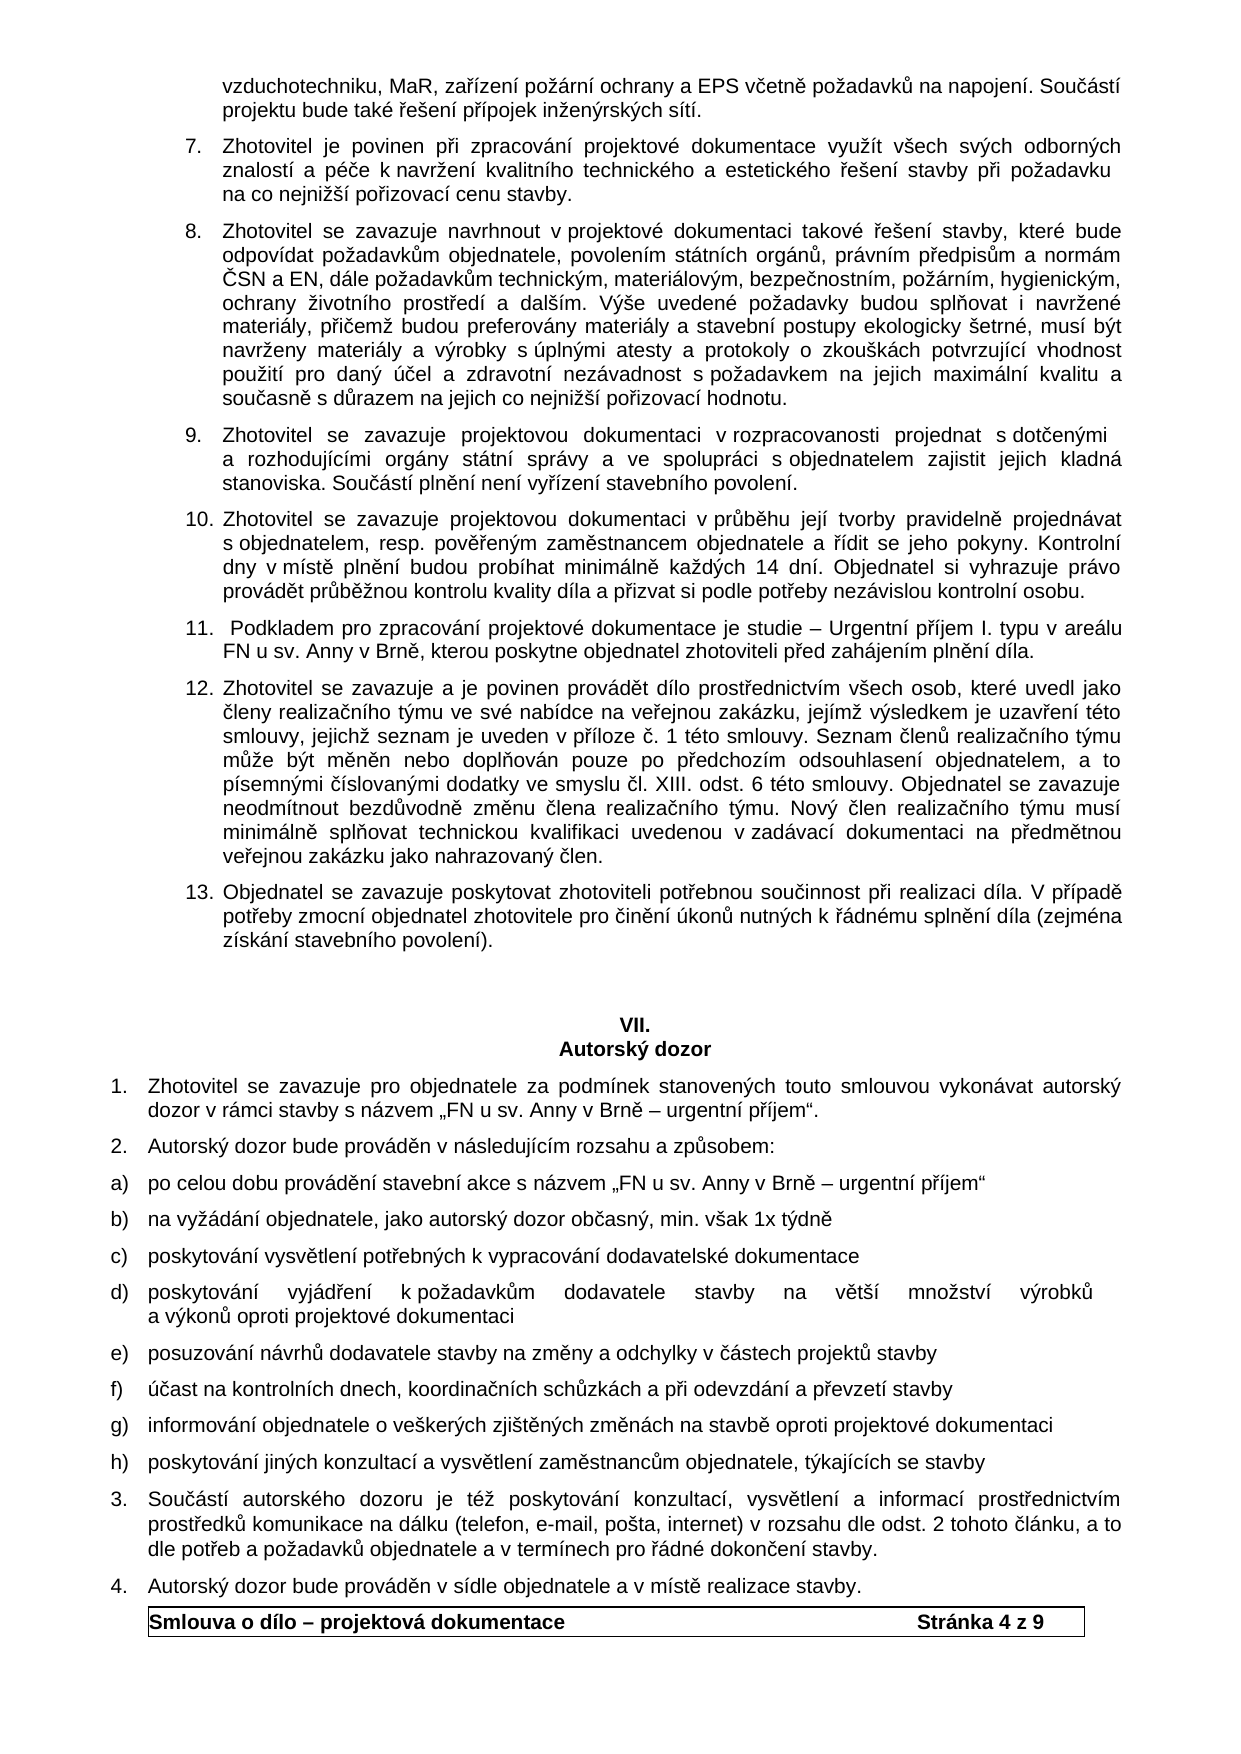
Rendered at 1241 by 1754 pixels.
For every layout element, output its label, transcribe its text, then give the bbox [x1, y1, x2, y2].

list poskytování vysvětlení potřebných k vypracování dodavatelské dokumentace [110, 1243, 1122, 1267]
list Zhotovitel je povinen při zpracování projektové dokumentace využít všech svých odborných znalostí a péče k navržení kvalitního technického a estetického řešení stavby při požadavku na co nejnižší pořizovací cenu stavby. [185, 134, 1122, 206]
list informování objednatele o veškerých zjištěných změnách na stavbě oproti projektové dokumentaci [110, 1413, 1122, 1437]
list Zhotovitel se zavazuje a je povinen provádět dílo prostřednictvím všech osob, které uvedl jako členy realizačního týmu ve své nabídce na veřejnou zakázku, jejímž výsledkem je uzavření této smlouvy, jejichž seznam je uveden v příloze č. 1 této smlouvy. Seznam členů realizačního týmu může být měněn nebo doplňován pouze po předchozím odsouhlasení objednatelem, a to písemnými číslovanými dodatky ve smyslu čl. XIII. odst. 6 této smlouvy. Objednatel se zavazuje neodmítnout bezdůvodně změnu člena realizačního týmu. Nový člen realizačního týmu musí minimálně splňovat technickou kvalifikaci uvedenou v zadávací dokumentaci na předmětnou veřejnou zakázku jako nahrazovaný člen. [185, 676, 1122, 867]
text Autorský dozor [148, 1037, 1122, 1061]
list po celou dobu provádění stavební akce s názvem „FN u sv. Anny v Brně – urgentní příjem“ [110, 1171, 1122, 1194]
list Součástí autorského dozoru je též poskytování konzultací, vysvětlení a informací prostřednictvím prostředků komunikace na dálku (telefon, e-mail, pošta, internet) v rozsahu dle odst. 2 tohoto článku, a to dle potřeb a požadavků objednatele a v termínech pro řádné dokončení stavby. [110, 1486, 1122, 1561]
list Zhotovitel se zavazuje pro objednatele za podmínek stanovených touto smlouvou vykonávat autorský dozor v rámci stavby s názvem „FN u sv. Anny v Brně – urgentní příjem“. [110, 1074, 1122, 1122]
list Zhotovitel se zavazuje projektovou dokumentaci v průběhu její tvorby pravidelně projednávat s objednatelem, resp. pověřeným zaměstnancem objednatele a řídit se jeho pokyny. Kontrolní dny v místě plnění budou probíhat minimálně každých 14 dní. Objednatel si vyhrazuje právo provádět průběžnou kontrolu kvality díla a přizvat si podle potřeby nezávislou kontrolní osobu. [185, 507, 1122, 603]
list Podkladem pro zpracování projektové dokumentace je studie – Urgentní příjem I. typu v areálu FN u sv. Anny v Brně, kterou poskytne objednatel zhotoviteli před zahájením plnění díla. [185, 615, 1122, 663]
list Zhotovitel se zavazuje navrhnout v projektové dokumentaci takové řešení stavby, které bude odpovídat požadavkům objednatele, povolením státních orgánů, právním předpisům a normám ČSN a EN, dále požadavkům technickým, materiálovým, bezpečnostním, požárním, hygienickým, ochrany životního prostředí a dalším. Výše uvedené požadavky budou splňovat i navržené materiály, přičemž budou preferovány materiály a stavební postupy ekologicky šetrné, musí být navrženy materiály a výrobky s úplnými atesty a protokoly o zkouškách potvrzující vhodnost použití pro daný účel a zdravotní nezávadnost s požadavkem na jejich maximální kvalitu a současně s důrazem na jejich co nejnižší pořizovací hodnotu. [185, 218, 1122, 410]
list Zhotovitel se zavazuje projektovou dokumentaci v rozpracovanosti projednat s dotčenými a rozhodujícími orgány státní správy a ve spolupráci s objednatelem zajistit jejich kladná stanoviska. Součástí plnění není vyřízení stavebního povolení. [185, 423, 1122, 494]
list na vyžádání objednatele, jako autorský dozor občasný, min. však 1x týdně [110, 1207, 1122, 1231]
text VII. [148, 1013, 1122, 1037]
list posuzování návrhů dodavatele stavby na změny a odchylky v částech projektů stavby [110, 1340, 1122, 1364]
list poskytování jiných konzultací a vysvětlení zaměstnancům objednatele, týkajících se stavby [110, 1450, 1122, 1474]
list poskytování vyjádření k požadavkům dodavatele stavby na větší množství výrobků a výkonů oproti projektové dokumentaci [110, 1280, 1122, 1328]
list účast na kontrolních dnech, koordinačních schůzkách a při odevzdání a převzetí stavby [110, 1377, 1122, 1401]
list vzduchotechniku, MaR, zařízení požární ochrany a EPS včetně požadavků na napojení. Součástí projektu bude také řešení přípojek inženýrských sítí. [185, 74, 1122, 122]
list Autorský dozor bude prováděn v sídle objednatele a v místě realizace stavby. [110, 1574, 1122, 1598]
list Autorský dozor bude prováděn v následujícím rozsahu a způsobem: [110, 1134, 1122, 1158]
list Objednatel se zavazuje poskytovat zhotoviteli potřebnou součinnost při realizaci díla. V případě potřeby zmocní objednatel zhotovitele pro činění úkonů nutných k řádnému splnění díla (zejména získání stavebního povolení). [185, 880, 1122, 952]
